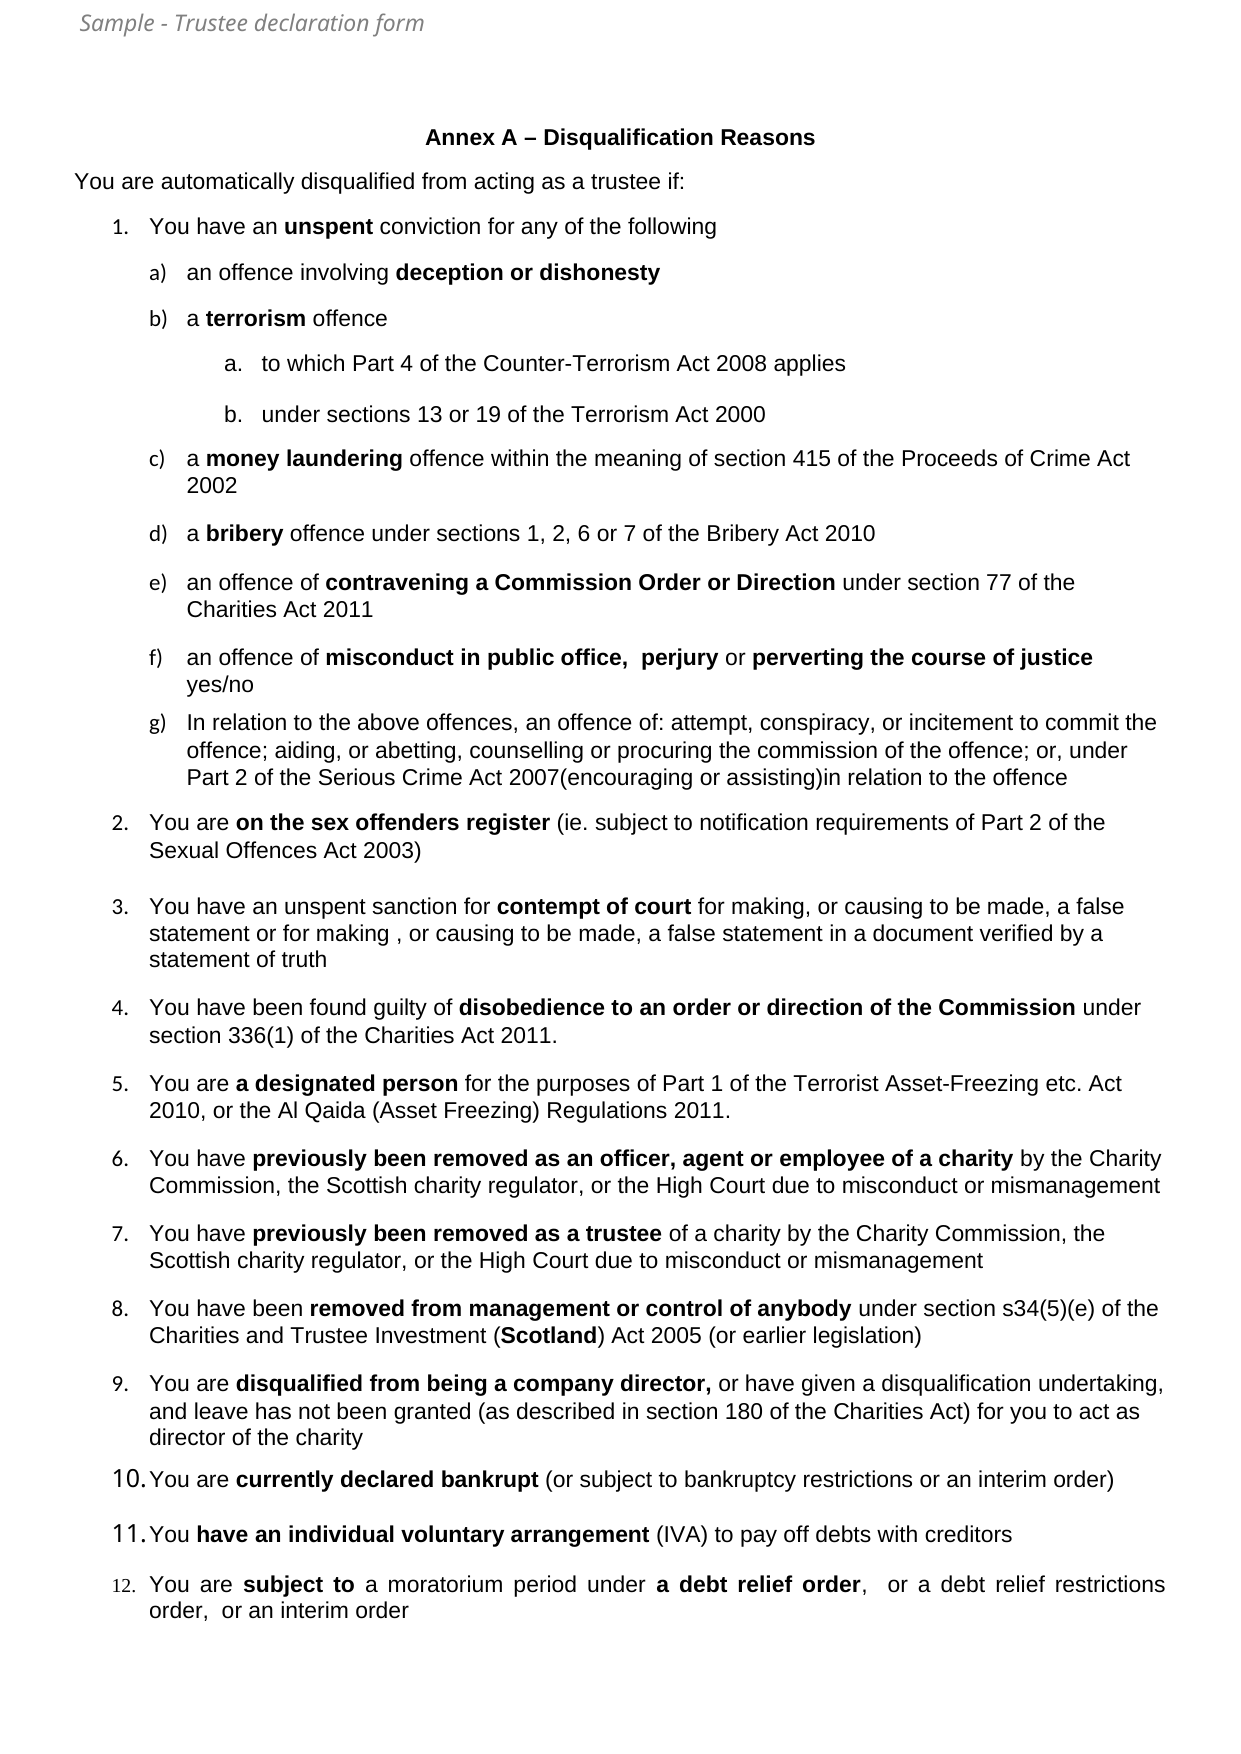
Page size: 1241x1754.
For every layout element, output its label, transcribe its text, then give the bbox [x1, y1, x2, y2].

list under sections 13 or 19 of the Terrorism Act 2000 [224, 401, 1166, 427]
list an offence of misconduct in public office, perjury or perverting the course of justice yes/no [149, 643, 1166, 697]
list You are currently declared bankrupt (or subject to bankruptcy restrictions or an interim order) [111, 1461, 1166, 1495]
list a terrorism offence [149, 304, 1166, 332]
text Annex A – Disqualification Reasons [74, 124, 1166, 151]
list a bribery offence under sections 1, 2, 6 or 7 of the Bribery Act 2010 [149, 519, 1166, 547]
list You are disqualified from being a company director, or have given a disqualification undertaking, and leave has not been granted (as described in section 180 of the Charities Act) for you to act as director of the charity [111, 1369, 1166, 1450]
list You are on the sex offenders register (ie. subject to notification requirements of Part 2 of the Sexual Offences Act 2003) [111, 808, 1166, 864]
list In relation to the above offences, an offence of: attempt, conspiracy, or incitement to commit the offence; aiding, or abetting, counselling or procuring the commission of the offence; or, under Part 2 of the Serious Crime Act 2007(encouraging or assisting)in relation to the offence [149, 708, 1166, 791]
list You have previously been removed as an officer, agent or employee of a charity by the Charity Commission, the Scottish charity regulator, or the High Court due to misconduct or mismanagement [111, 1144, 1166, 1198]
list You have previously been removed as a trustee of a charity by the Charity Commission, the Scottish charity regulator, or the High Court due to misconduct or mismanagement [111, 1219, 1166, 1273]
list You are subject to a moratorium period under a debt relief order, or a debt relief restrictions order, or an interim order [111, 1571, 1166, 1623]
list You have an unspent sanction for contempt of court for making, or causing to be made, a false statement or for making , or causing to be made, a false statement in a document verified by a statement of truth [111, 892, 1166, 973]
list You have been removed from management or control of anybody under section s34(5)(e) of the Charities and Trustee Investment (Scotland) Act 2005 (or earlier legislation) [111, 1294, 1166, 1349]
list to which Part 4 of the Counter-Terrorism Act 2008 applies [224, 349, 1166, 376]
list You have an unspent conviction for any of the following [111, 212, 1166, 240]
list an offence involving deception or dishonesty [149, 258, 1166, 286]
text You are automatically disqualified from acting as a trustee if: [74, 168, 1166, 194]
list You have an individual voluntary arrangement (IVA) to pay off debts with creditors [111, 1516, 1166, 1550]
list a money laundering offence within the meaning of section 415 of the Proceeds of Crime Act 2002 [149, 444, 1166, 498]
list You have been found guilty of disobedience to an order or direction of the Commission under section 336(1) of the Charities Act 2011. [111, 993, 1166, 1048]
list an offence of contravening a Commission Order or Direction under section 77 of the Charities Act 2011 [149, 568, 1166, 622]
list You are a designated person for the purposes of Part 1 of the Terrorist Asset-Freezing etc. Act 2010, or the Al Qaida (Asset Freezing) Regulations 2011. [111, 1069, 1166, 1123]
